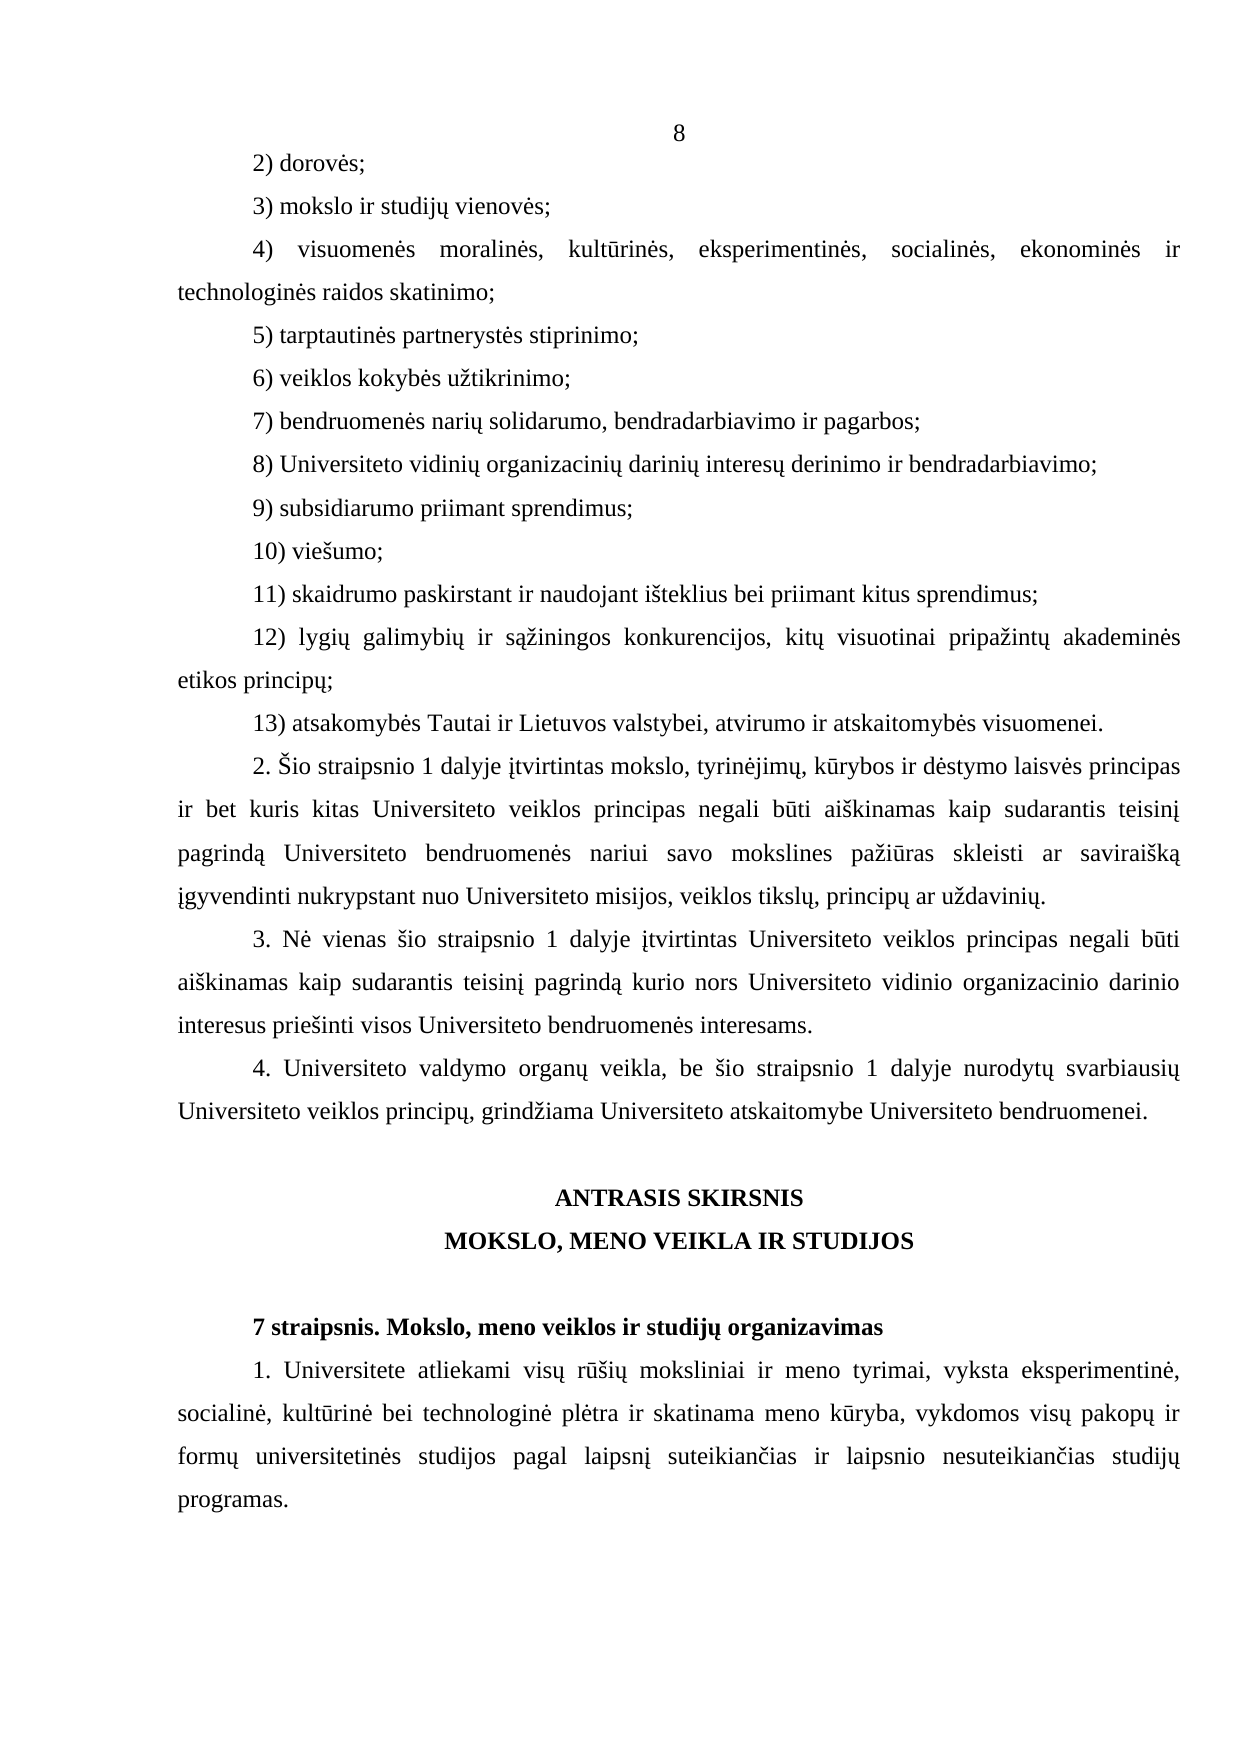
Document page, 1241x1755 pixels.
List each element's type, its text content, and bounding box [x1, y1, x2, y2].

text 1. Universitete atliekami visų rūšių moksliniai ir meno tyrimai, vyksta eksperimentinė, socialinė, kultūrinė bei technologinė plėtra ir skatinama meno kūryba, vykdomos visų pakopų ir formų universitetinės studijos pagal laipsnį suteikiančias ir laipsnio nesuteikiančias studijų programas. [177, 1355, 1181, 1513]
text ANTRASIS SKIRSNIS [177, 1183, 1181, 1211]
text 2. Šio straipsnio 1 dalyje įtvirtintas mokslo, tyrinėjimų, kūrybos ir dėstymo laisvės principas ir bet kuris kitas Universiteto veiklos principas negali būti aiškinamas kaip sudarantis teisinį pagrindą Universiteto bendruomenės nariui savo mokslines pažiūras skleisti ar saviraišką įgyvendinti nukrypstant nuo Universiteto misijos, veiklos tikslų, principų ar uždavinių. [177, 751, 1181, 909]
text 5) tarptautinės partnerystės stiprinimo; [177, 320, 1181, 349]
text 11) skaidrumo paskirstant ir naudojant išteklius bei priimant kitus sprendimus; [177, 579, 1181, 608]
text MOKSLO, MENO VEIKLA IR STUDIJOS [177, 1226, 1181, 1254]
text 3) mokslo ir studijų vienovės; [177, 191, 1181, 219]
text 13) atsakomybės Tautai ir Lietuvos valstybei, atvirumo ir atskaitomybės visuomenei. [177, 708, 1181, 737]
text 7 straipsnis. Mokslo, meno veiklos ir studijų organizavimas [177, 1312, 1181, 1341]
text 6) veiklos kokybės užtikrinimo; [177, 363, 1181, 392]
text 3. Nė vienas šio straipsnio 1 dalyje įtvirtintas Universiteto veiklos principas negali būti aiškinamas kaip sudarantis teisinį pagrindą kurio nors Universiteto vidinio organizacinio darinio interesus priešinti visos Universiteto bendruomenės interesams. [177, 924, 1181, 1039]
text 9) subsidiarumo priimant sprendimus; [177, 493, 1181, 521]
text 2) dorovės; [177, 148, 1181, 176]
text 10) viešumo; [177, 536, 1181, 564]
text 7) bendruomenės narių solidarumo, bendradarbiavimo ir pagarbos; [177, 406, 1181, 435]
text 4) visuomenės moralinės, kultūrinės, eksperimentinės, socialinės, ekonominės ir technologinės raidos skatinimo; [177, 234, 1181, 306]
text 4. Universiteto valdymo organų veikla, be šio straipsnio 1 dalyje nurodytų svarbiausių Universiteto veiklos principų, grindžiama Universiteto atskaitomybe Universiteto bendruomenei. [177, 1053, 1181, 1125]
text 8) Universiteto vidinių organizacinių darinių interesų derinimo ir bendradarbiavimo; [177, 449, 1181, 478]
text 12) lygių galimybių ir sąžiningos konkurencijos, kitų visuotinai pripažintų akademinės etikos principų; [177, 622, 1181, 694]
